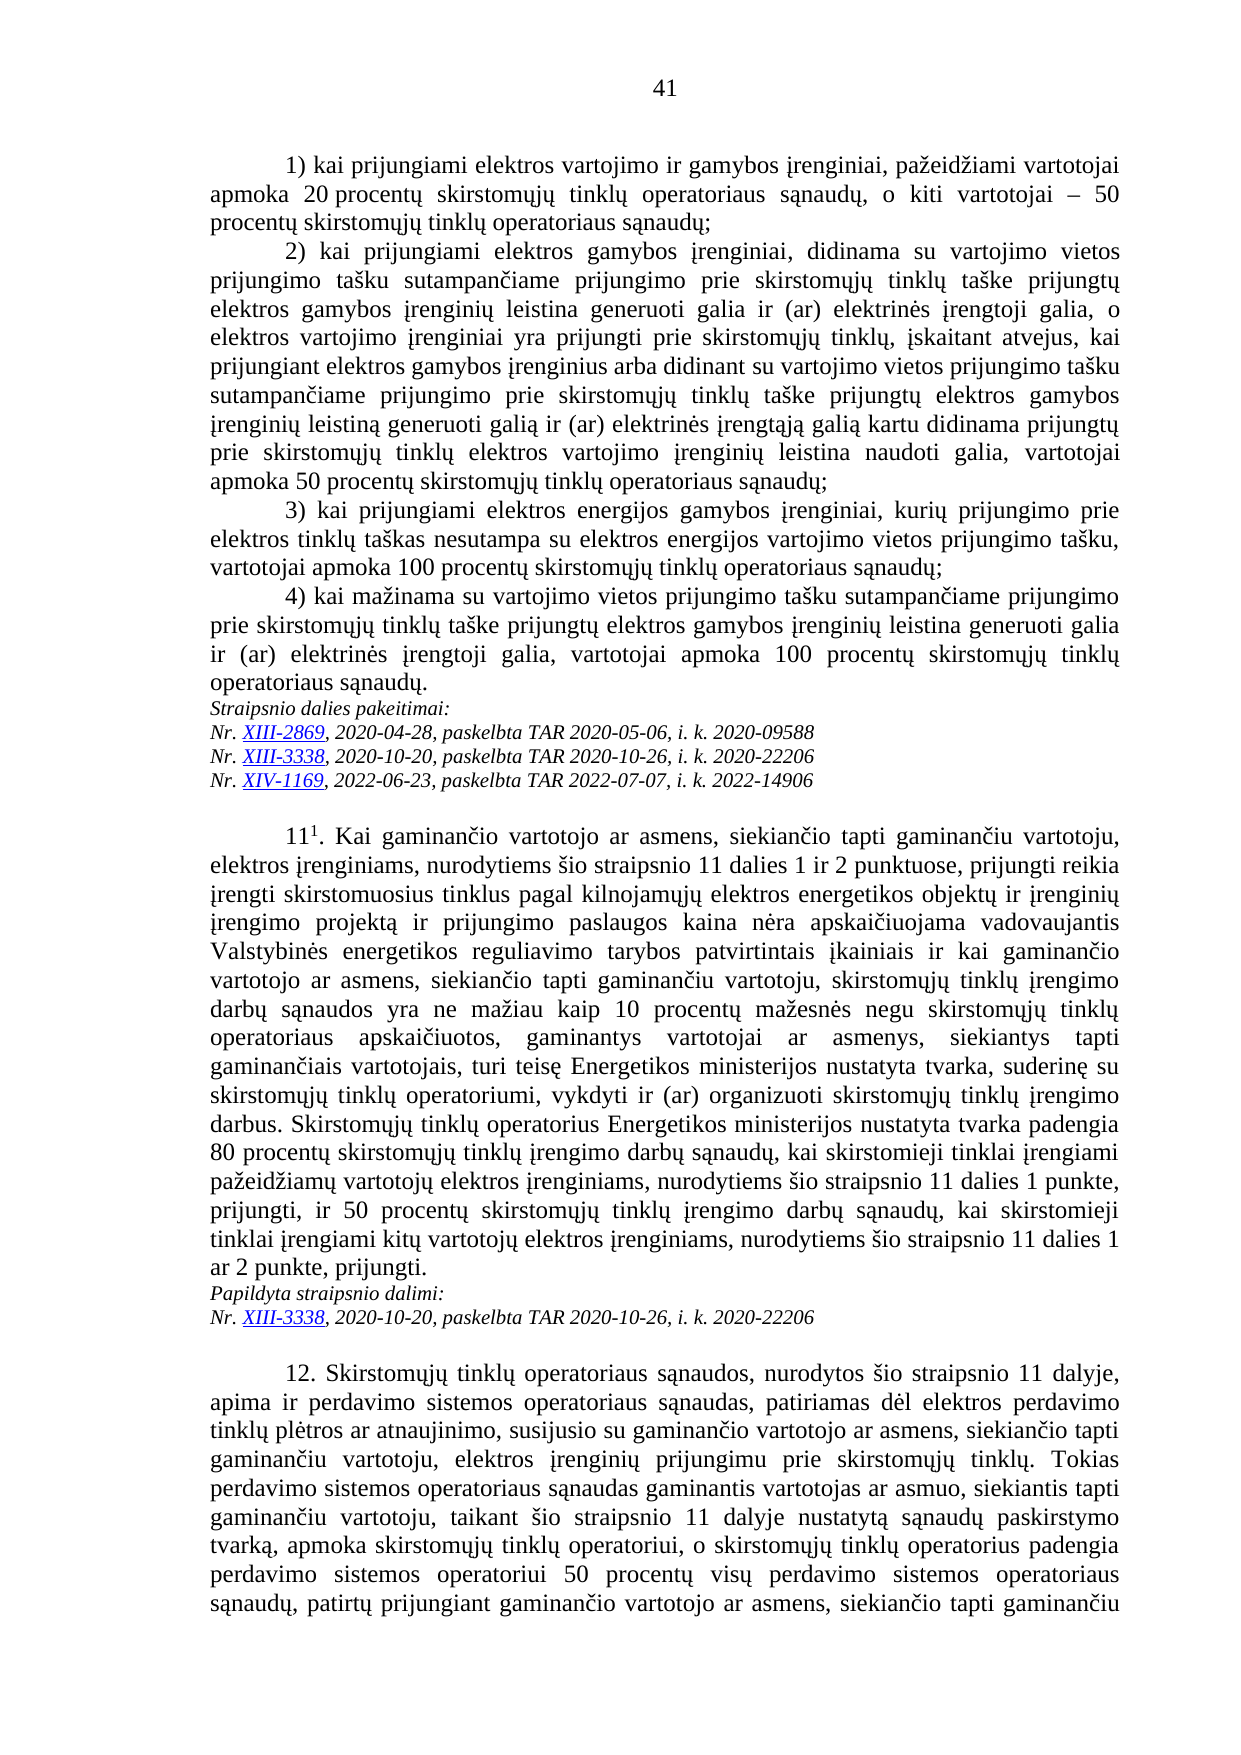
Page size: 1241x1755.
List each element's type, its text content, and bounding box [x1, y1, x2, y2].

text Nr. XIV-1169, 2022-06-23, paskelbta TAR 2022-07-07, i. k. 2022-14906 [210, 768, 1120, 792]
text Straipsnio dalies pakeitimai: [210, 696, 1120, 720]
text 12. Skirstomųjų tinklų operatoriaus sąnaudos, nurodytos šio straipsnio 11 dalyje, apima ir perdavimo sistemos operatoriaus sąnaudas, patiriamas dėl elektros perdavimo tinklų plėtros ar atnaujinimo, susijusio su gaminančio vartotojo ar asmens, siekiančio tapti gaminančiu vartotoju, elektros įrenginių prijungimu prie skirstomųjų tinklų. Tokias perdavimo sistemos operatoriaus sąnaudas gaminantis vartotojas ar asmuo, siekiantis tapti gaminančiu vartotoju, taikant šio straipsnio 11 dalyje nustatytą sąnaudų paskirstymo tvarką, apmoka skirstomųjų tinklų operatoriui, o skirstomųjų tinklų operatorius padengia perdavimo sistemos operatoriui 50 procentų visų perdavimo sistemos operatoriaus sąnaudų, patirtų prijungiant gaminančio vartotojo ar asmens, siekiančio tapti gaminančiu [210, 1358, 1120, 1617]
text Nr. XIII-2869, 2020-04-28, paskelbta TAR 2020-05-06, i. k. 2020-09588 [210, 720, 1120, 744]
text 1) kai prijungiami elektros vartojimo ir gamybos įrenginiai, pažeidžiami vartotojai apmoka 20 procentų skirstomųjų tinklų operatoriaus sąnaudų, o kiti vartotojai – 50 procentų skirstomųjų tinklų operatoriaus sąnaudų; [210, 150, 1120, 236]
text 4) kai mažinama su vartojimo vietos prijungimo tašku sutampančiame prijungimo prie skirstomųjų tinklų taške prijungtų elektros gamybos įrenginių leistina generuoti galia ir (ar) elektrinės įrengtoji galia, vartotojai apmoka 100 procentų skirstomųjų tinklų operatoriaus sąnaudų. [210, 581, 1120, 696]
text 3) kai prijungiami elektros energijos gamybos įrenginiai, kurių prijungimo prie elektros tinklų taškas nesutampa su elektros energijos vartojimo vietos prijungimo tašku, vartotojai apmoka 100 procentų skirstomųjų tinklų operatoriaus sąnaudų; [210, 495, 1120, 581]
text 111. Kai gaminančio vartotojo ar asmens, siekiančio tapti gaminančiu vartotoju, elektros įrenginiams, nurodytiems šio straipsnio 11 dalies 1 ir 2 punktuose, prijungti reikia įrengti skirstomuosius tinklus pagal kilnojamųjų elektros energetikos objektų ir įrenginių įrengimo projektą ir prijungimo paslaugos kaina nėra apskaičiuojama vadovaujantis Valstybinės energetikos reguliavimo tarybos patvirtintais įkainiais ir kai gaminančio vartotojo ar asmens, siekiančio tapti gaminančiu vartotoju, skirstomųjų tinklų įrengimo darbų sąnaudos yra ne mažiau kaip 10 procentų mažesnės negu skirstomųjų tinklų operatoriaus apskaičiuotos, gaminantys vartotojai ar asmenys, siekiantys tapti gaminančiais vartotojais, turi teisę Energetikos ministerijos nustatyta tvarka, suderinę su skirstomųjų tinklų operatoriumi, vykdyti ir (ar) organizuoti skirstomųjų tinklų įrengimo darbus. Skirstomųjų tinklų operatorius Energetikos ministerijos nustatyta tvarka padengia 80 procentų skirstomųjų tinklų įrengimo darbų sąnaudų, kai skirstomieji tinklai įrengiami pažeidžiamų vartotojų elektros įrenginiams, nurodytiems šio straipsnio 11 dalies 1 punkte, prijungti, ir 50 procentų skirstomųjų tinklų įrengimo darbų sąnaudų, kai skirstomieji tinklai įrengiami kitų vartotojų elektros įrenginiams, nurodytiems šio straipsnio 11 dalies 1 ar 2 punkte, prijungti. [210, 821, 1120, 1281]
text 2) kai prijungiami elektros gamybos įrenginiai, didinama su vartojimo vietos prijungimo tašku sutampančiame prijungimo prie skirstomųjų tinklų taške prijungtų elektros gamybos įrenginių leistina generuoti galia ir (ar) elektrinės įrengtoji galia, o elektros vartojimo įrenginiai yra prijungti prie skirstomųjų tinklų, įskaitant atvejus, kai prijungiant elektros gamybos įrenginius arba didinant su vartojimo vietos prijungimo tašku sutampančiame prijungimo prie skirstomųjų tinklų taške prijungtų elektros gamybos įrenginių leistiną generuoti galią ir (ar) elektrinės įrengtąją galią kartu didinama prijungtų prie skirstomųjų tinklų elektros vartojimo įrenginių leistina naudoti galia, vartotojai apmoka 50 procentų skirstomųjų tinklų operatoriaus sąnaudų; [210, 236, 1120, 495]
text Nr. XIII-3338, 2020-10-20, paskelbta TAR 2020-10-26, i. k. 2020-22206 [210, 1305, 1120, 1329]
text Nr. XIII-3338, 2020-10-20, paskelbta TAR 2020-10-26, i. k. 2020-22206 [210, 744, 1120, 768]
text Papildyta straipsnio dalimi: [210, 1281, 1120, 1305]
